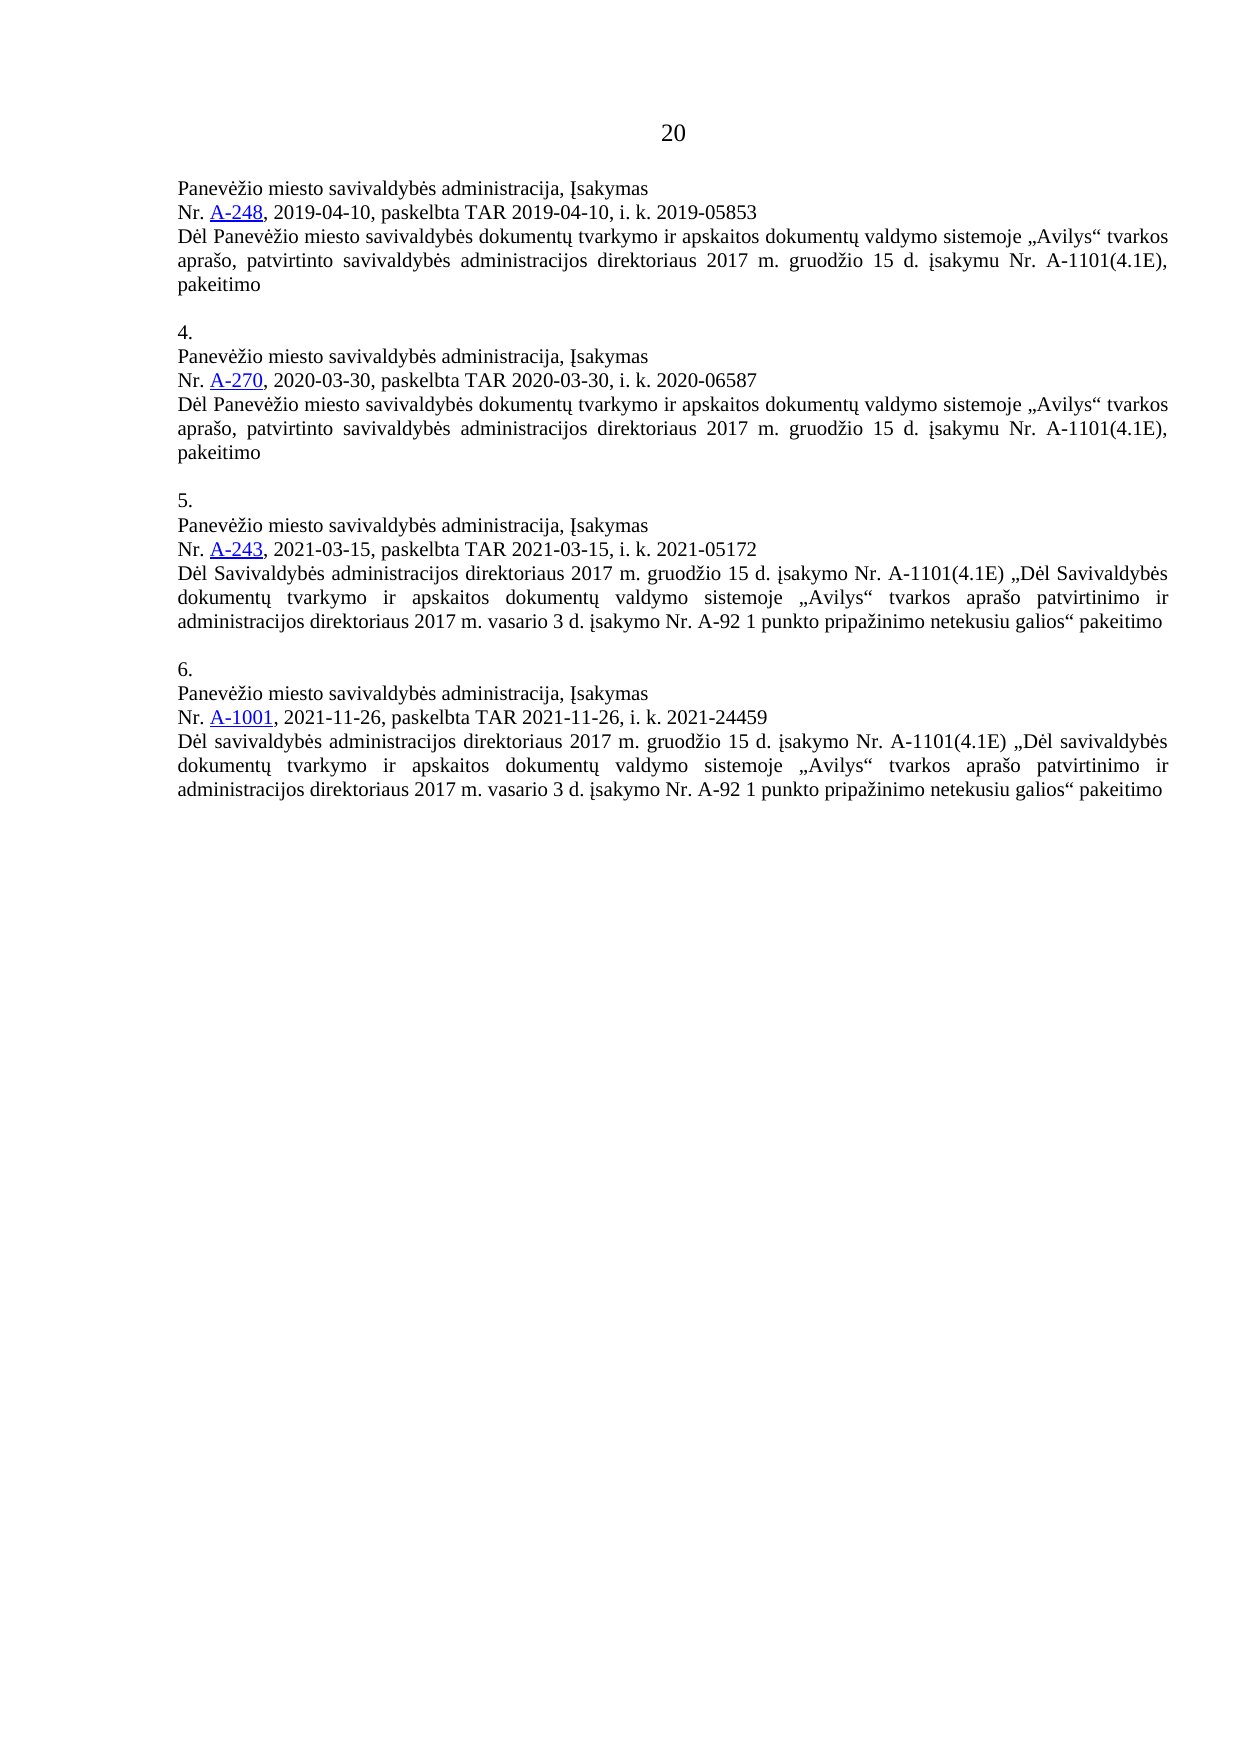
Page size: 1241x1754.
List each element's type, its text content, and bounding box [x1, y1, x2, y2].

text Panevėžio miesto savivaldybės administracija, Įsakymas [177, 344, 1169, 368]
text Panevėžio miesto savivaldybės administracija, Įsakymas [177, 512, 1169, 537]
text 6. [177, 657, 1169, 681]
text 4. [177, 320, 1169, 344]
text Dėl Savivaldybės administracijos direktoriaus 2017 m. gruodžio 15 d. įsakymo Nr. A-1101(4.1E) „Dėl Savivaldybės dokumentų tvarkymo ir apskaitos dokumentų valdymo sistemoje „Avilys“ tvarkos aprašo patvirtinimo ir administracijos direktoriaus 2017 m. vasario 3 d. įsakymo Nr. A-92 1 punkto pripažinimo netekusiu galios“ pakeitimo [177, 561, 1169, 633]
text Nr. A-243, 2021-03-15, paskelbta TAR 2021-03-15, i. k. 2021-05172 [177, 537, 1169, 561]
text Panevėžio miesto savivaldybės administracija, Įsakymas [177, 176, 1169, 200]
text Nr. A-248, 2019-04-10, paskelbta TAR 2019-04-10, i. k. 2019-05853 [177, 200, 1169, 224]
text Dėl Panevėžio miesto savivaldybės dokumentų tvarkymo ir apskaitos dokumentų valdymo sistemoje „Avilys“ tvarkos aprašo, patvirtinto savivaldybės administracijos direktoriaus 2017 m. gruodžio 15 d. įsakymu Nr. A-1101(4.1E), pakeitimo [177, 392, 1169, 464]
text Panevėžio miesto savivaldybės administracija, Įsakymas [177, 681, 1169, 705]
text 5. [177, 488, 1169, 512]
text Dėl savivaldybės administracijos direktoriaus 2017 m. gruodžio 15 d. įsakymo Nr. A-1101(4.1E) „Dėl savivaldybės dokumentų tvarkymo ir apskaitos dokumentų valdymo sistemoje „Avilys“ tvarkos aprašo patvirtinimo ir administracijos direktoriaus 2017 m. vasario 3 d. įsakymo Nr. A-92 1 punkto pripažinimo netekusiu galios“ pakeitimo [177, 729, 1169, 801]
text Dėl Panevėžio miesto savivaldybės dokumentų tvarkymo ir apskaitos dokumentų valdymo sistemoje „Avilys“ tvarkos aprašo, patvirtinto savivaldybės administracijos direktoriaus 2017 m. gruodžio 15 d. įsakymu Nr. A-1101(4.1E), pakeitimo [177, 224, 1169, 296]
text Nr. A-1001, 2021-11-26, paskelbta TAR 2021-11-26, i. k. 2021-24459 [177, 705, 1169, 729]
text Nr. A-270, 2020-03-30, paskelbta TAR 2020-03-30, i. k. 2020-06587 [177, 368, 1169, 392]
